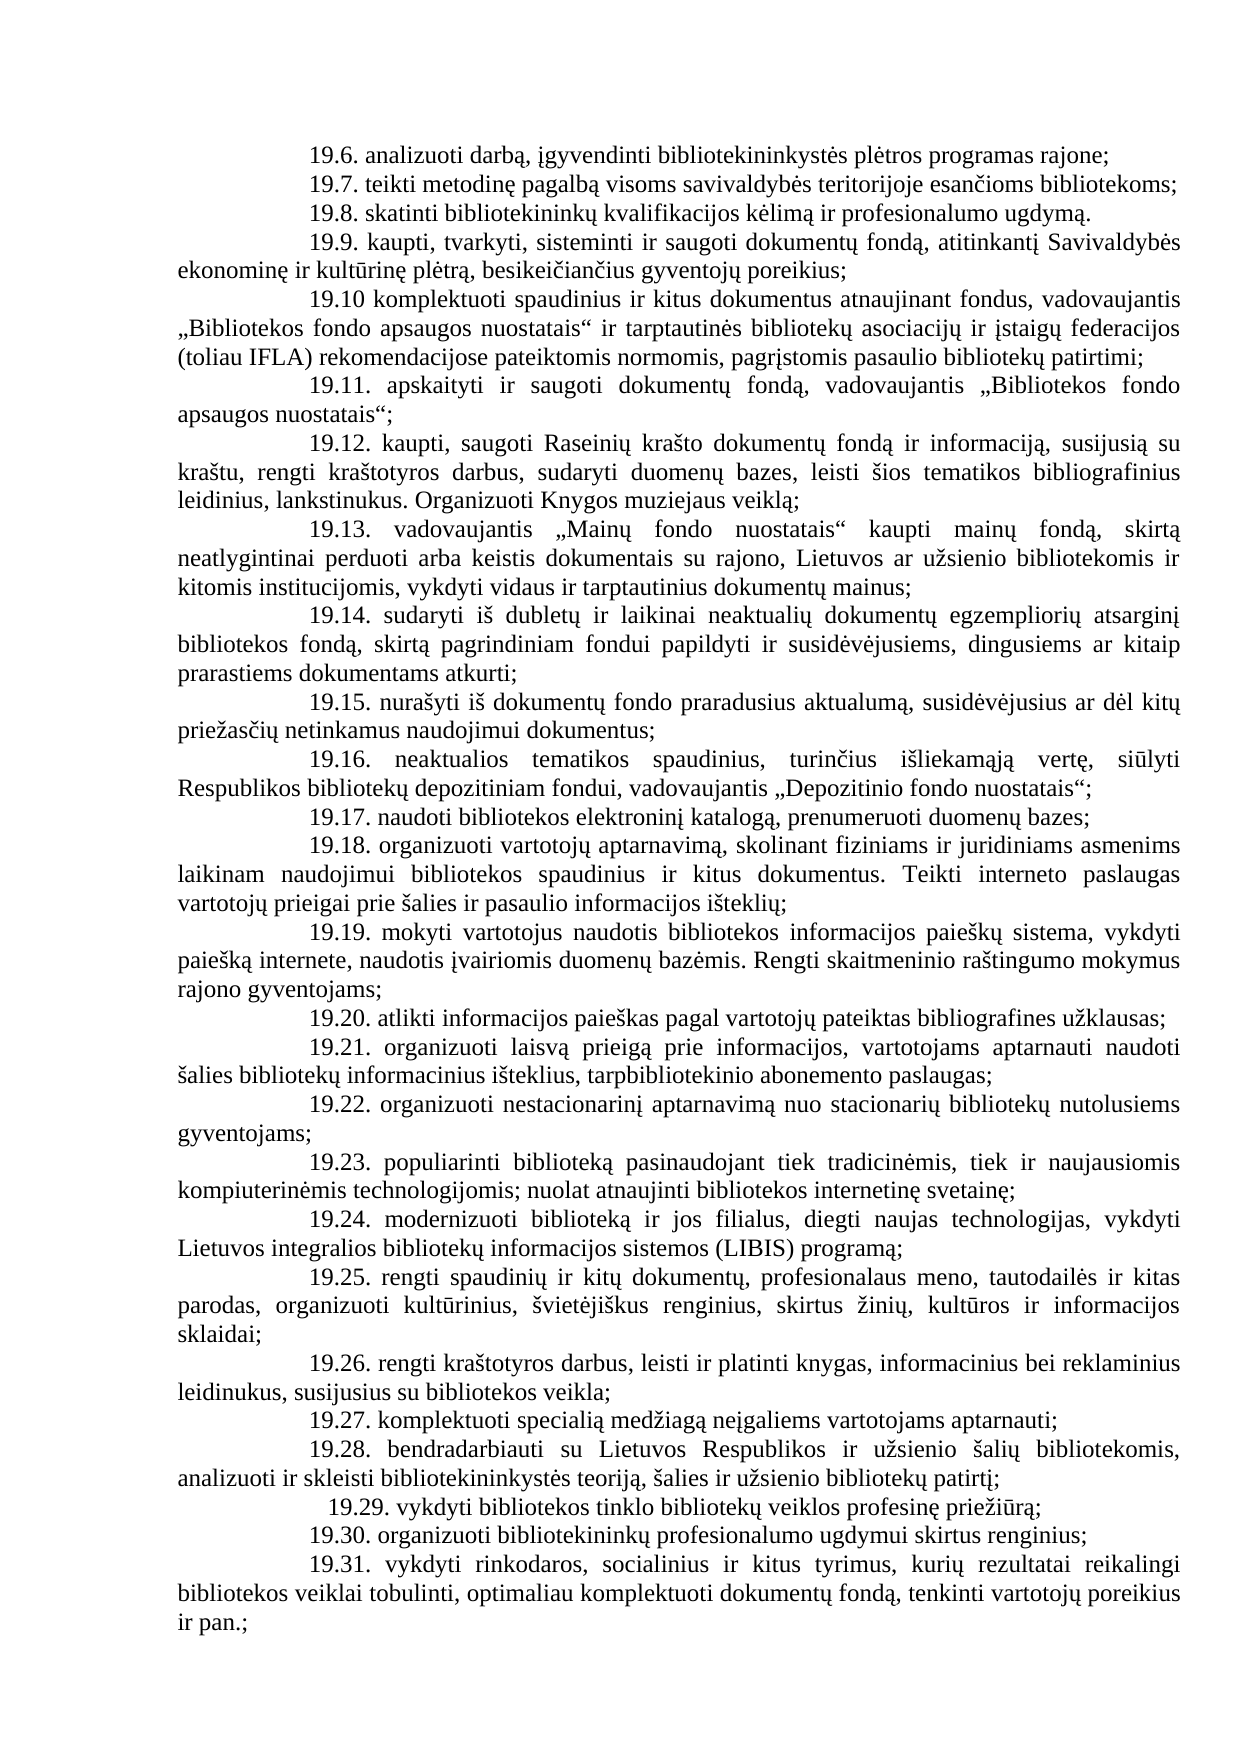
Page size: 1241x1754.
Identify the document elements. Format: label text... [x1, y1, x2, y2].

text 19.24. modernizuoti biblioteką ir jos filialus, diegti naujas technologijas, vykdyti Lietuvos integralios bibliotekų informacijos sistemos (LIBIS) programą; [177, 1204, 1181, 1262]
text 19.14. sudaryti iš dubletų ir laikinai neaktualių dokumentų egzempliorių atsarginį bibliotekos fondą, skirtą pagrindiniam fondui papildyti ir susidėvėjusiems, dingusiems ar kitaip prarastiems dokumentams atkurti; [177, 601, 1181, 687]
text 19.17. naudoti bibliotekos elektroninį katalogą, prenumeruoti duomenų bazes; [177, 802, 1181, 831]
text 19.20. atlikti informacijos paieškas pagal vartotojų pateiktas bibliografines užklausas; [177, 1003, 1181, 1032]
text 19.19. mokyti vartotojus naudotis bibliotekos informacijos paieškų sistema, vykdyti paiešką internete, naudotis įvairiomis duomenų bazėmis. Rengti skaitmeninio raštingumo mokymus rajono gyventojams; [177, 917, 1181, 1003]
text 19.29. vykdyti bibliotekos tinklo bibliotekų veiklos profesinę priežiūrą; [177, 1492, 1181, 1521]
text 19.30. organizuoti bibliotekininkų profesionalumo ugdymui skirtus renginius; [177, 1521, 1181, 1549]
text 19.15. nurašyti iš dokumentų fondo praradusius aktualumą, susidėvėjusius ar dėl kitų priežasčių netinkamus naudojimui dokumentus; [177, 687, 1181, 744]
text 19.7. teikti metodinę pagalbą visoms savivaldybės teritorijoje esančioms bibliotekoms; [177, 169, 1181, 198]
text 19.8. skatinti bibliotekininkų kvalifikacijos kėlimą ir profesionalumo ugdymą. [177, 198, 1181, 227]
text 19.9. kaupti, tvarkyti, sisteminti ir saugoti dokumentų fondą, atitinkantį Savivaldybės ekonominę ir kultūrinę plėtrą, besikeičiančius gyventojų poreikius; [177, 227, 1181, 284]
text 19.10 komplektuoti spaudinius ir kitus dokumentus atnaujinant fondus, vadovaujantis „Bibliotekos fondo apsaugos nuostatais“ ir tarptautinės bibliotekų asociacijų ir įstaigų federacijos (toliau IFLA) rekomendacijose pateiktomis normomis, pagrįstomis pasaulio bibliotekų patirtimi; [177, 284, 1181, 371]
text 19.18. organizuoti vartotojų aptarnavimą, skolinant fiziniams ir juridiniams asmenims laikinam naudojimui bibliotekos spaudinius ir kitus dokumentus. Teikti interneto paslaugas vartotojų prieigai prie šalies ir pasaulio informacijos išteklių; [177, 831, 1181, 917]
text 19.16. neaktualios tematikos spaudinius, turinčius išliekamąją vertę, siūlyti Respublikos bibliotekų depozitiniam fondui, vadovaujantis „Depozitinio fondo nuostatais“; [177, 744, 1181, 802]
text 19.11. apskaityti ir saugoti dokumentų fondą, vadovaujantis „Bibliotekos fondo apsaugos nuostatais“; [177, 371, 1181, 428]
text 19.27. komplektuoti specialią medžiagą neįgaliems vartotojams aptarnauti; [177, 1406, 1181, 1434]
text 19.26. rengti kraštotyros darbus, leisti ir platinti knygas, informacinius bei reklaminius leidinukus, susijusius su bibliotekos veikla; [177, 1348, 1181, 1406]
text 19.21. organizuoti laisvą prieigą prie informacijos, vartotojams aptarnauti naudoti šalies bibliotekų informacinius išteklius, tarpbibliotekinio abonemento paslaugas; [177, 1032, 1181, 1089]
text 19.13. vadovaujantis „Mainų fondo nuostatais“ kaupti mainų fondą, skirtą neatlygintinai perduoti arba keistis dokumentais su rajono, Lietuvos ar užsienio bibliotekomis ir kitomis institucijomis, vykdyti vidaus ir tarptautinius dokumentų mainus; [177, 514, 1181, 601]
text 19.23. populiarinti biblioteką pasinaudojant tiek tradicinėmis, tiek ir naujausiomis kompiuterinėmis technologijomis; nuolat atnaujinti bibliotekos internetinę svetainę; [177, 1147, 1181, 1204]
text 19.25. rengti spaudinių ir kitų dokumentų, profesionalaus meno, tautodailės ir kitas parodas, organizuoti kultūrinius, švietėjiškus renginius, skirtus žinių, kultūros ir informacijos sklaidai; [177, 1262, 1181, 1348]
text 19.31. vykdyti rinkodaros, socialinius ir kitus tyrimus, kurių rezultatai reikalingi bibliotekos veiklai tobulinti, optimaliau komplektuoti dokumentų fondą, tenkinti vartotojų poreikius ir pan.; [177, 1549, 1181, 1636]
text 19.12. kaupti, saugoti Raseinių krašto dokumentų fondą ir informaciją, susijusią su kraštu, rengti kraštotyros darbus, sudaryti duomenų bazes, leisti šios tematikos bibliografinius leidinius, lankstinukus. Organizuoti Knygos muziejaus veiklą; [177, 428, 1181, 514]
text 19.22. organizuoti nestacionarinį aptarnavimą nuo stacionarių bibliotekų nutolusiems gyventojams; [177, 1089, 1181, 1147]
text 19.6. analizuoti darbą, įgyvendinti bibliotekininkystės plėtros programas rajone; [177, 141, 1181, 169]
text 19.28. bendradarbiauti su Lietuvos Respublikos ir užsienio šalių bibliotekomis, analizuoti ir skleisti bibliotekininkystės teoriją, šalies ir užsienio bibliotekų patirtį; [177, 1434, 1181, 1492]
